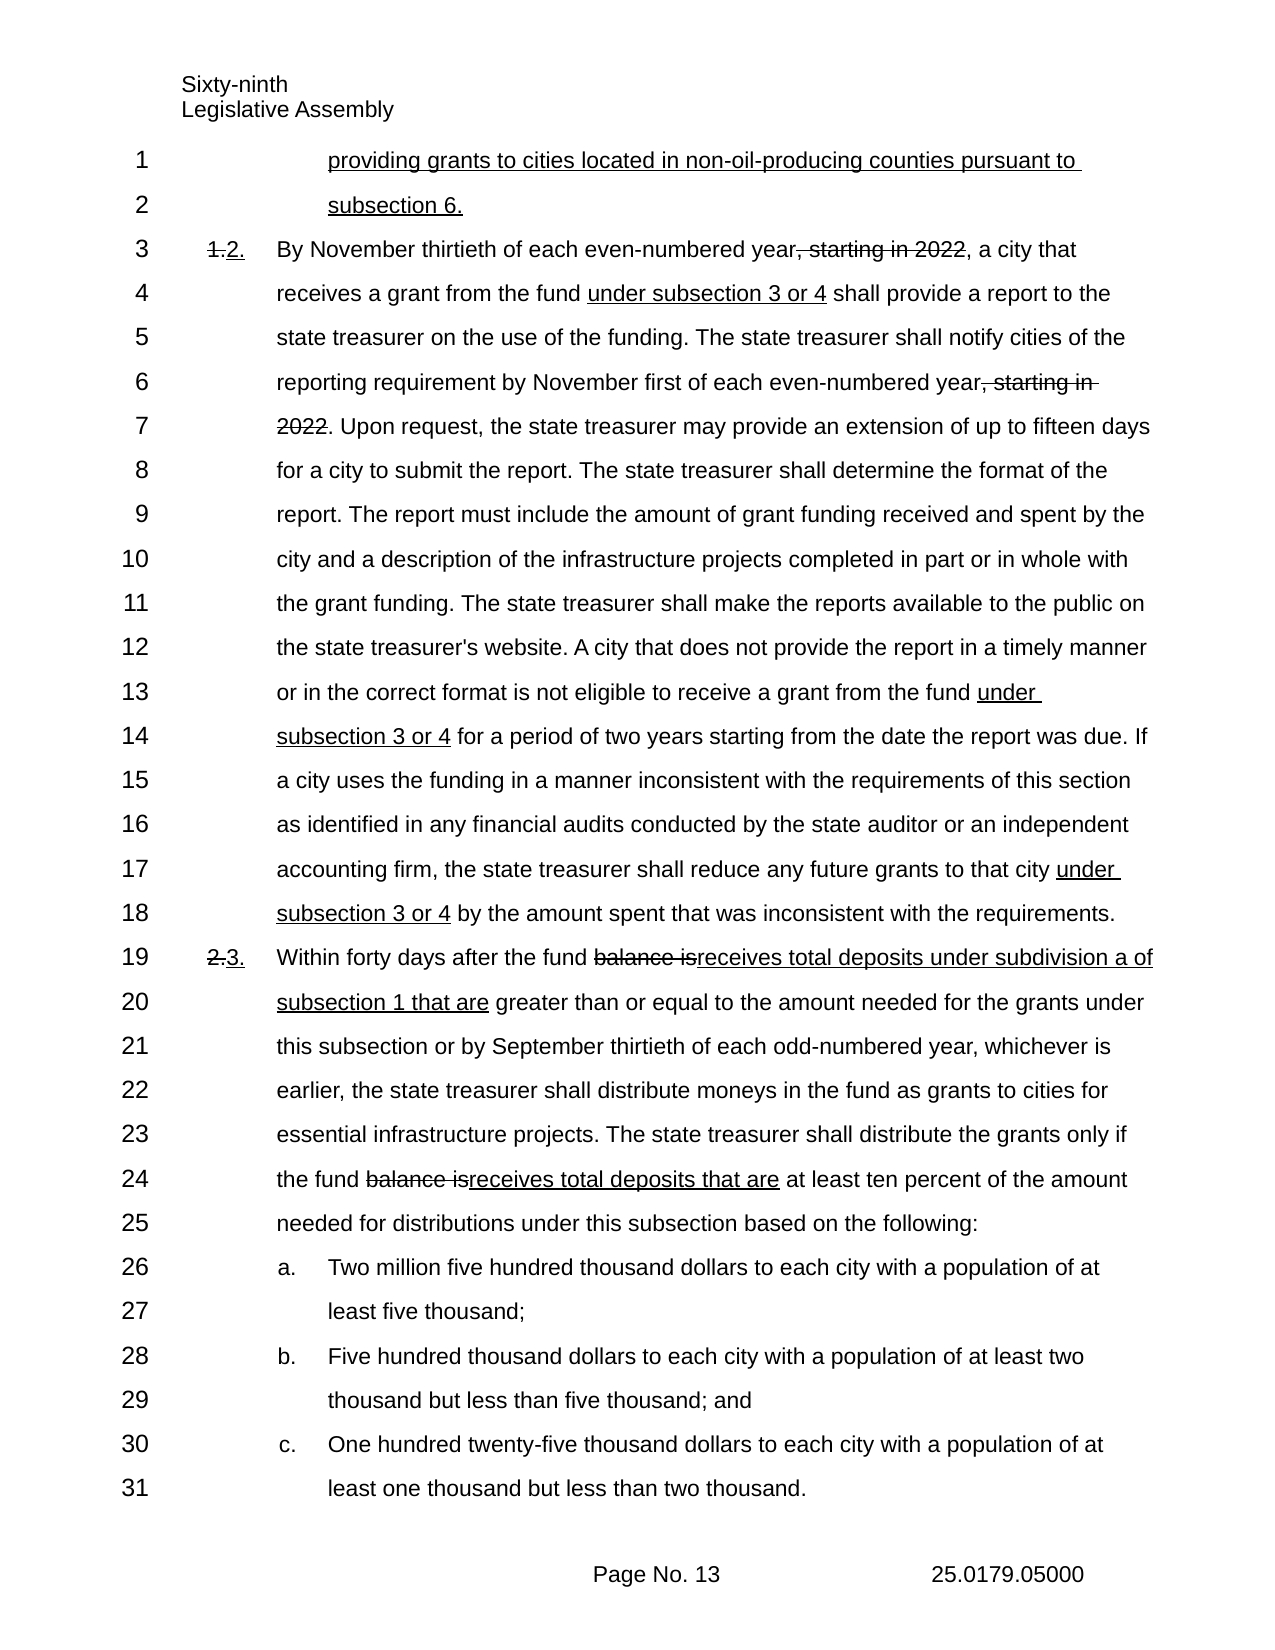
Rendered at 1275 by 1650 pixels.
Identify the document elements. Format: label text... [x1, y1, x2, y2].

text a. Two million five hundred thousand dollars to each city with a population of at least five thousand; [181, 1240, 1154, 1329]
text 2.3. Within forty days after the fund balance isreceives total deposits under subdivision a of subsection 1 that are greater than or equal to the amount needed for the grants under this subsection or by September thirtieth of each odd‑numbered year, whichever is earlier, the state treasurer shall distribute moneys in the fund as grants to cities for essential infrastructure projects. The state treasurer shall distribute the grants only if the fund balance isreceives total deposits that are at least ten percent of the amount needed for distributions under this subsection based on the following: [181, 930, 1154, 1240]
text b. Five hundred thousand dollars to each city with a population of at least two thousand but less than five thousand; and [181, 1329, 1154, 1417]
text 1.2. By November thirtieth of each even-numbered year, starting in 2022, a city that receives a grant from the fund under subsection 3 or 4 shall provide a report to the state treasurer on the use of the funding. The state treasurer shall notify cities of the reporting requirement by November first of each even-numbered year, starting in 2022. Upon request, the state treasurer may provide an extension of up to fifteen days for a city to submit the report. The state treasurer shall determine the format of the report. The report must include the amount of grant funding received and spent by the city and a description of the infrastructure projects completed in part or in whole with the grant funding. The state treasurer shall make the reports available to the public on the state treasurer's website. A city that does not provide the report in a timely manner or in the correct format is not eligible to receive a grant from the fund under subsection 3 or 4 for a period of two years starting from the date the report was due. If a city uses the funding in a manner inconsistent with the requirements of this section as identified in any financial audits conducted by the state auditor or an independent accounting firm, the state treasurer shall reduce any future grants to that city under subsection 3 or 4 by the amount spent that was inconsistent with the requirements. [181, 222, 1154, 930]
text providing grants to cities located in non‑oil‑producing counties pursuant to subsection 6. [181, 133, 1154, 222]
text c. One hundred twenty‑five thousand dollars to each city with a population of at least one thousand but less than two thousand. [181, 1417, 1154, 1506]
